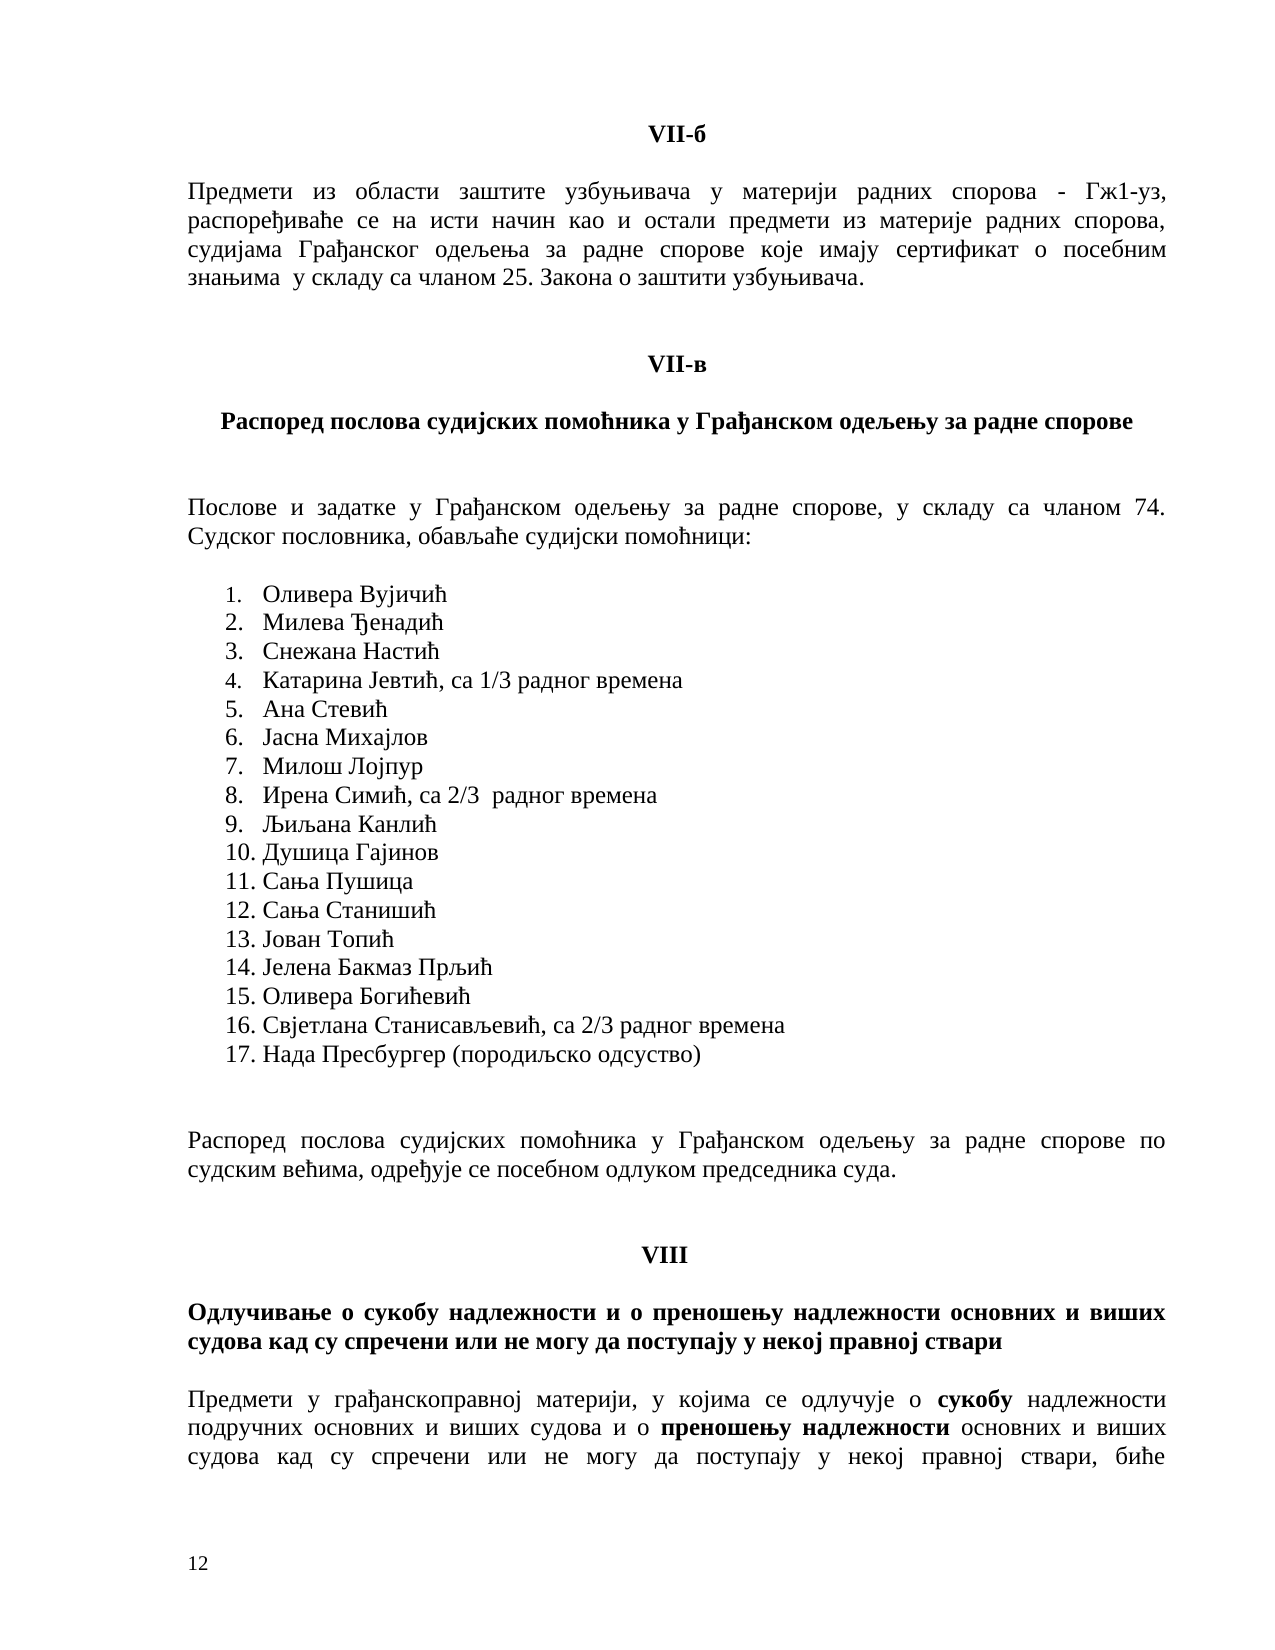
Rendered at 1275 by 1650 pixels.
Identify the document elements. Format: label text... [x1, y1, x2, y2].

list Љиљана Канлић [225, 809, 1167, 837]
list Оливера Вујичић [225, 579, 1167, 607]
list Сања Станишић [225, 895, 1167, 924]
list Јелена Бакмаз Прљић [225, 952, 1167, 981]
list Сања Пушица [225, 866, 1167, 895]
text VII-в [187, 349, 1167, 377]
list Ана Стевић [225, 694, 1167, 722]
text Распоред послова судијских помоћника у Грађанском одељењу за радне спорове [187, 406, 1167, 435]
text VIII [187, 1240, 1167, 1269]
list Душица Гајинов [225, 837, 1167, 866]
text Послове и задатке у Грађанском одељењу за радне спорове, у складу са чланом 74. Судског пословника, обављаће судијски помоћници: [187, 492, 1167, 550]
list Милош Лојпур [225, 751, 1167, 780]
text Предмети из области заштите узбуњивача у материји радних спорова - Гж1-уз, распоређиваће се на исти начин као и остали предмети из материје радних спорова, судијама Грађанског одељења за радне спорове које имају сертификат о посебним знањима у складу са чланом 25. Закона о заштити узбуњивача. [187, 176, 1167, 291]
text VII-б [187, 119, 1167, 147]
text Одлучивање о сукобу надлежности и о преношењу надлежности основних и виших судова кад су спречени или не могу да поступају у некој правној ствари [187, 1297, 1167, 1355]
list Свјетлана Станисављевић, са 2/3 радног времена [225, 1010, 1167, 1039]
text Предмети у грађанскоправној материји, у којима се одлучује о сукобу надлежности подручних основних и виших судова и о преношењу надлежности основних и виших судова кад су спречени или не могу да поступају у некој правној ствари, биће [187, 1384, 1167, 1470]
list Нада Пресбургер (породиљско одсуство) [225, 1039, 1167, 1067]
text Распоред послова судијских помоћника у Грађанском одељењу за радне спорове по судским већима, одређује се посебном одлуком председника суда. [187, 1125, 1167, 1182]
list Снежана Настић [225, 636, 1167, 665]
list Оливера Богићевић [225, 981, 1167, 1010]
list Милева Ђенадић [225, 607, 1167, 636]
list Ирена Симић, са 2/3 радног времена [225, 780, 1167, 809]
list Јован Топић [225, 924, 1167, 952]
list Јасна Михајлов [225, 722, 1167, 751]
list Катарина Јевтић, са 1/3 радног времена [225, 665, 1167, 694]
